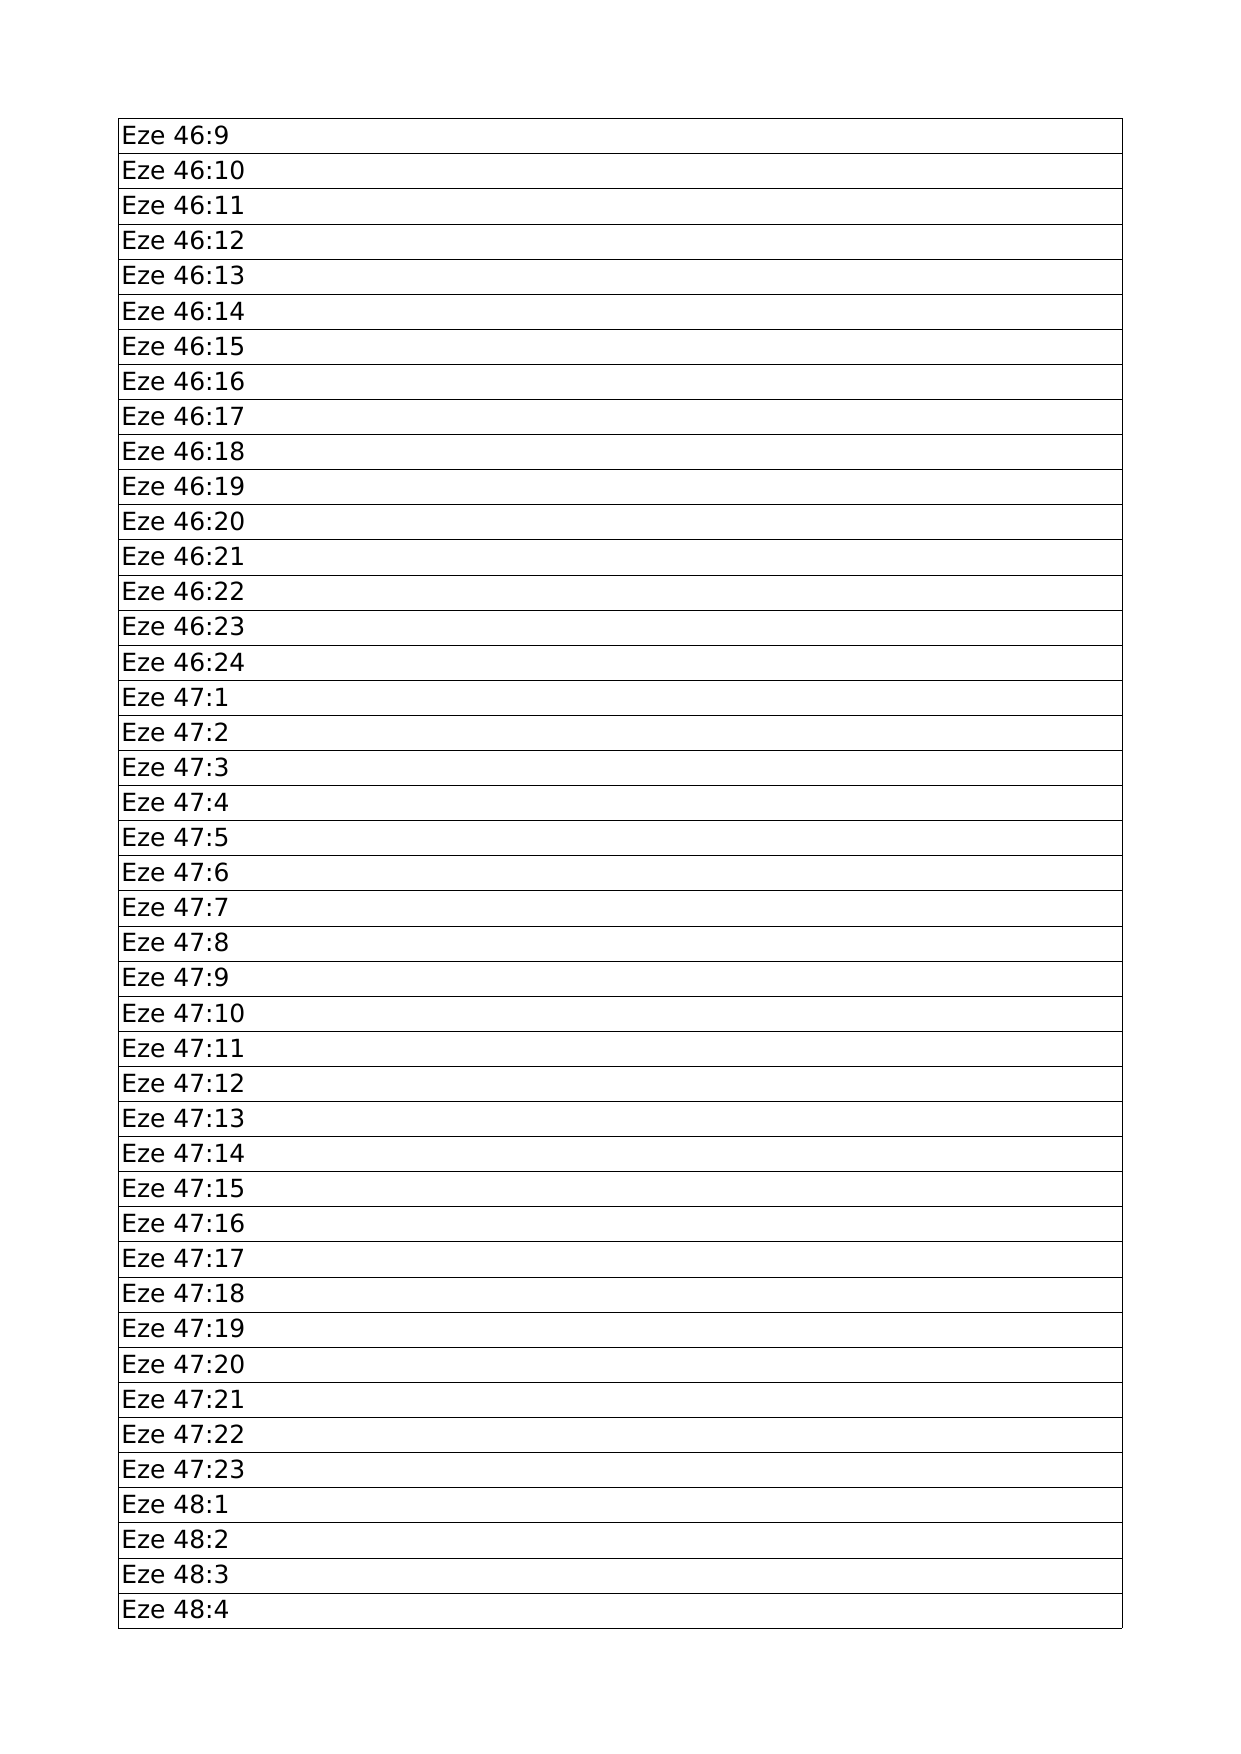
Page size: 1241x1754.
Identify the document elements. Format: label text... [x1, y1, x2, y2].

table_cell Eze 46:15 [119, 330, 1122, 364]
table_cell Eze 47:10 [119, 997, 1122, 1031]
table_cell Eze 47:12 [119, 1067, 1122, 1101]
table_cell Eze 47:13 [119, 1102, 1122, 1136]
table_cell Eze 46:18 [119, 435, 1122, 469]
table_cell Eze 46:20 [119, 505, 1122, 539]
table_cell Eze 48:3 [119, 1559, 1122, 1592]
table_cell Eze 46:21 [119, 540, 1122, 574]
table_cell Eze 46:11 [119, 189, 1122, 223]
table_cell Eze 46:12 [119, 225, 1122, 258]
table_cell Eze 46:17 [119, 400, 1122, 434]
table_cell Eze 47:2 [119, 716, 1122, 750]
table_cell Eze 47:8 [119, 927, 1122, 961]
table_cell Eze 47:15 [119, 1172, 1122, 1206]
table_cell Eze 46:10 [119, 154, 1122, 188]
table_cell Eze 46:23 [119, 611, 1122, 645]
table_cell Eze 47:4 [119, 786, 1122, 820]
table_cell Eze 47:9 [119, 962, 1122, 996]
table_cell Eze 47:16 [119, 1207, 1122, 1241]
table_cell Eze 47:22 [119, 1418, 1122, 1452]
table_cell Eze 46:19 [119, 470, 1122, 504]
table_cell Eze 46:14 [119, 295, 1122, 329]
table_cell Eze 47:19 [119, 1313, 1122, 1347]
table_cell Eze 47:1 [119, 681, 1122, 715]
table_cell Eze 47:7 [119, 891, 1122, 926]
table_cell Eze 46:24 [119, 646, 1122, 680]
table_cell Eze 47:23 [119, 1453, 1122, 1487]
table_cell Eze 47:18 [119, 1278, 1122, 1312]
table_cell Eze 47:5 [119, 821, 1122, 855]
table_cell Eze 48:1 [119, 1488, 1122, 1522]
table_cell Eze 47:14 [119, 1137, 1122, 1171]
table_cell Eze 48:4 [119, 1594, 1122, 1628]
table_cell Eze 47:3 [119, 751, 1122, 785]
table_cell Eze 47:17 [119, 1242, 1122, 1277]
table_cell Eze 46:16 [119, 365, 1122, 399]
table_cell Eze 47:11 [119, 1032, 1122, 1066]
table_cell Eze 47:20 [119, 1348, 1122, 1382]
table_cell Eze 46:9 [119, 119, 1122, 153]
table_cell Eze 48:2 [119, 1523, 1122, 1557]
table_cell Eze 47:6 [119, 856, 1122, 890]
table_cell Eze 46:13 [119, 260, 1122, 294]
table_cell Eze 47:21 [119, 1383, 1122, 1417]
table_cell Eze 46:22 [119, 576, 1122, 609]
